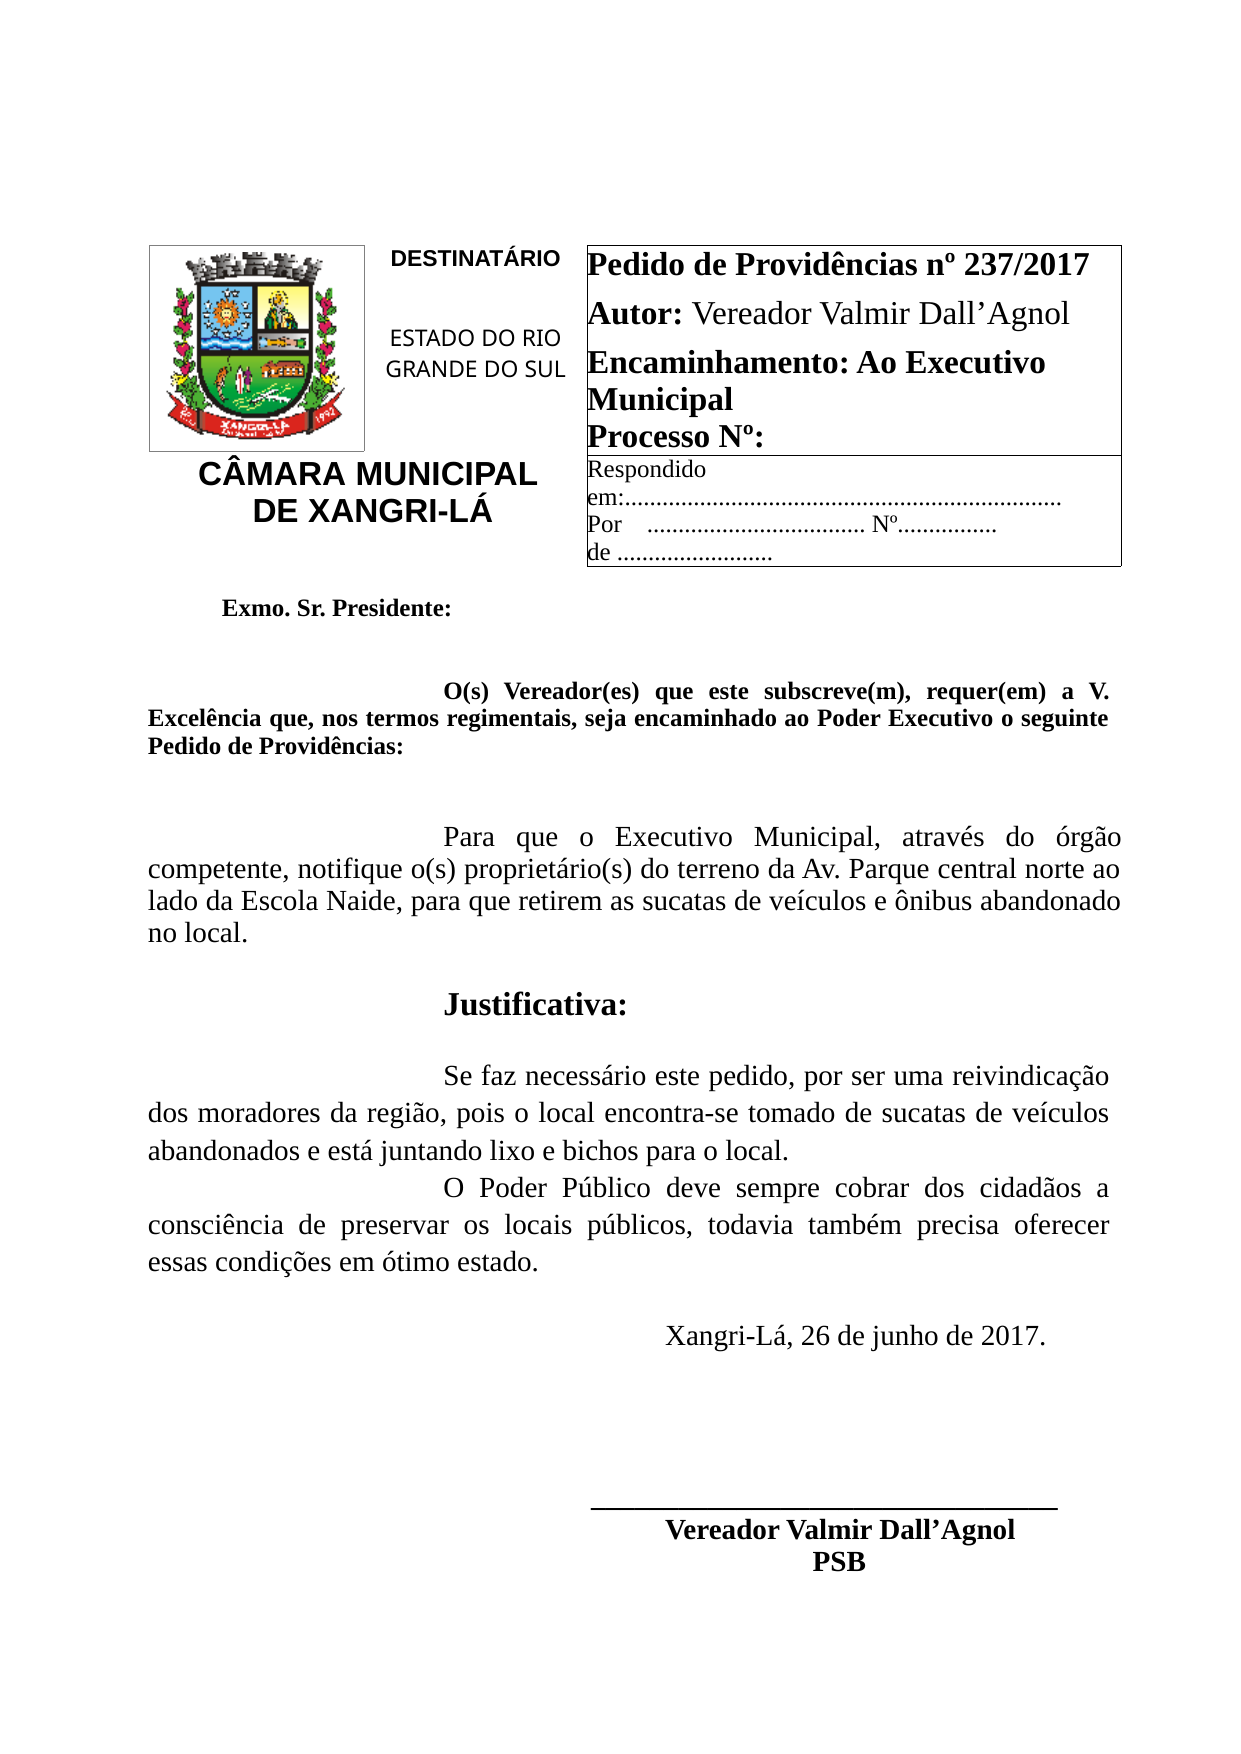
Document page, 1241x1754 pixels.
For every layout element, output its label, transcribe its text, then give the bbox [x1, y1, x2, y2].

table_header DESTINATÁRIO ESTADO DO RIO GRANDE DO SUL [364, 245, 587, 455]
text Se faz necessário este pedido, por ser uma reivindicação dos moradores da região, pois o local encontra-se tomado de sucatas de veículos abandonados e está juntando lixo e bichos para o local. [148, 1060, 1110, 1166]
text Vereador Valmir Dall’Agnol [148, 1513, 1101, 1545]
table_header Pedido de Providências nº 237/2017 Autor: Vereador Valmir Dall’Agnol Encaminhamento: Ao Executivo Municipal Processo Nº: [588, 246, 1121, 455]
text O(s) Vereador(es) que este subscreve(m), requer(em) a V. Excelência que, nos termos regimentais, seja encaminhado ao Poder Executivo o seguinte Pedido de Providências: [148, 677, 1110, 760]
text Xangri-Lá, 26 de junho de 2017. [148, 1319, 1101, 1352]
table_cell CÂMARA MUNICIPAL DE XANGRI-LÁ [149, 455, 587, 566]
text ________________________________ [148, 1481, 1101, 1513]
list Para que o Executivo Municipal, através do órgão competente, notifique o(s) proprietário(s) do terreno da Av. Parque central norte ao lado da Escola Naide, para que retirem as sucatas de veículos e ônibus abandonado no local. [148, 820, 1122, 949]
table_cell Respondido em:...................................................................... Por ................................... Nº................ de ......................... [588, 456, 1121, 566]
text Justificativa: [148, 986, 1110, 1023]
text O Poder Público deve sempre cobrar dos cidadãos a consciência de preservar os locais públicos, todavia também precisa oferecer essas condições em ótimo estado. [148, 1171, 1110, 1277]
picture [164, 252, 349, 444]
text Exmo. Sr. Presidente: [148, 594, 1122, 621]
text PSB [148, 1545, 1101, 1578]
